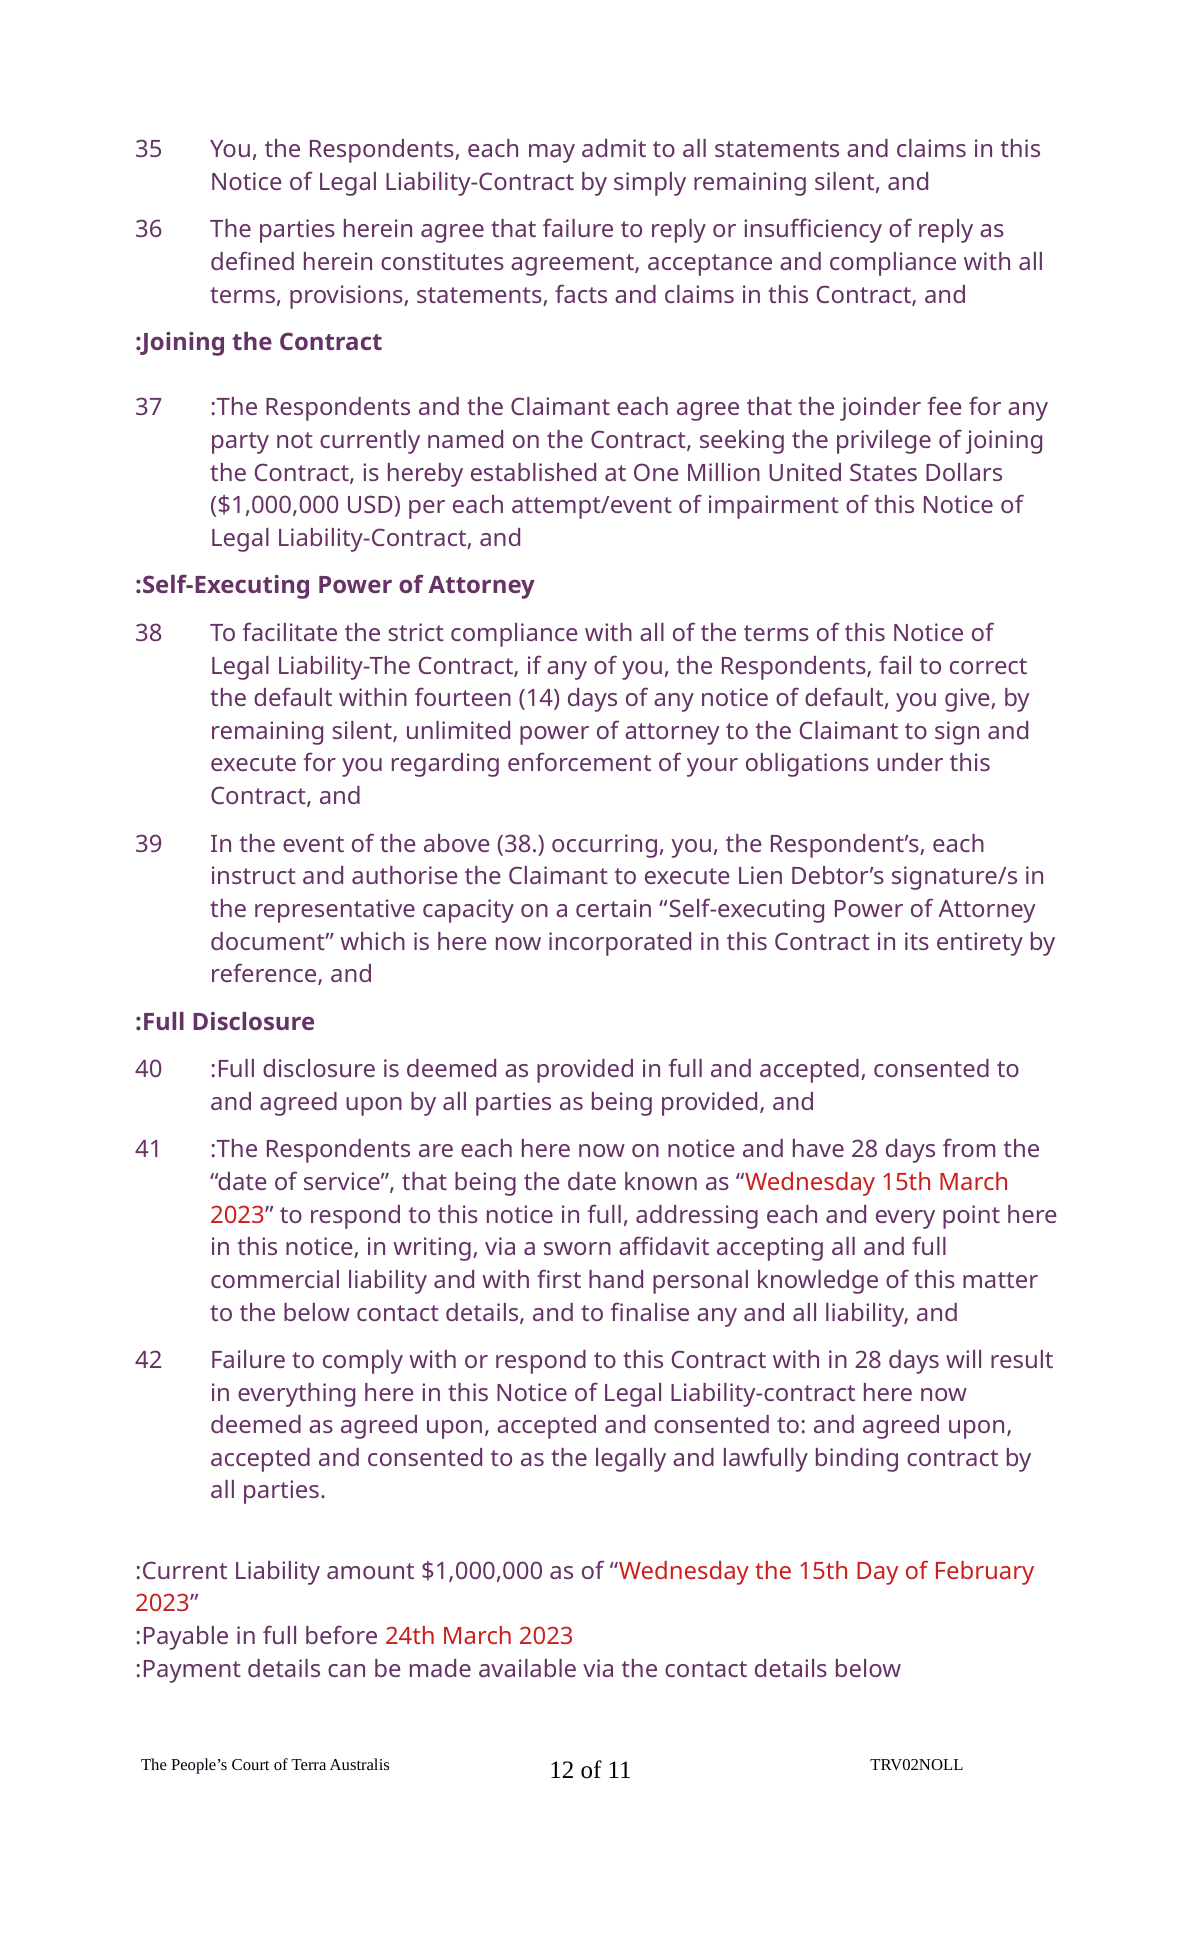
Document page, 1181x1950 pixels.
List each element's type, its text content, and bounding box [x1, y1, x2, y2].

list :Payment details can be made available via the contact details below [135, 1651, 1061, 1684]
list Failure to comply with or respond to this Contract with in 28 days will result in everything here in this Notice of Legal Liability-contract here now deemed as agreed upon, accepted and consented to: and agreed upon, accepted and consented to as the legally and lawfully binding contract by all parties. [135, 1343, 1061, 1506]
list :Joining the Contract [135, 325, 1061, 358]
list The parties herein agree that failure to reply or insufficiency of reply as defined herein constitutes agreement, acceptance and compliance with all terms, provisions, statements, facts and claims in this Contract, and [135, 212, 1061, 310]
list :Current Liability amount $1,000,000 as of “Wednesday the 15th Day of February 2023” [135, 1553, 1061, 1619]
list :Payable in full before 24th March 2023 [135, 1619, 1061, 1651]
list :Full Disclosure [135, 1004, 1061, 1037]
list In the event of the above (38.) occurring, you, the Respondent’s, each instruct and authorise the Claimant to execute Lien Debtor’s signature/s in the representative capacity on a certain “Self-executing Power of Attorney document” which is here now incorporated in this Contract in its entirety by reference, and [135, 826, 1061, 989]
list :The Respondents and the Claimant each agree that the joinder fee for any party not currently named on the Contract, seeking the privilege of joining the Contract, is hereby established at One Million United States Dollars ($1,000,000 USD) per each attempt/event of impairment of this Notice of Legal Liability-Contract, and [135, 390, 1061, 553]
list :Self-Executing Power of Attorney [135, 568, 1061, 601]
list :Full disclosure is deemed as provided in full and accepted, consented to and agreed upon by all parties as being provided, and [135, 1052, 1061, 1117]
list You, the Respondents, each may admit to all statements and claims in this Notice of Legal Liability-Contract by simply remaining silent, and [135, 132, 1061, 197]
list :The Respondents are each here now on notice and have 28 days from the “date of service”, that being the date known as “Wednesday 15th March 2023” to respond to this notice in full, addressing each and every point here in this notice, in writing, via a sworn affidavit accepting all and full commercial liability and with first hand personal knowledge of this matter to the below contact details, and to finalise any and all liability, and [135, 1132, 1061, 1328]
list To facilitate the strict compliance with all of the terms of this Notice of Legal Liability-The Contract, if any of you, the Respondents, fail to correct the default within fourteen (14) days of any notice of default, you give, by remaining silent, unlimited power of attorney to the Claimant to sign and execute for you regarding enforcement of your obligations under this Contract, and [135, 616, 1061, 811]
